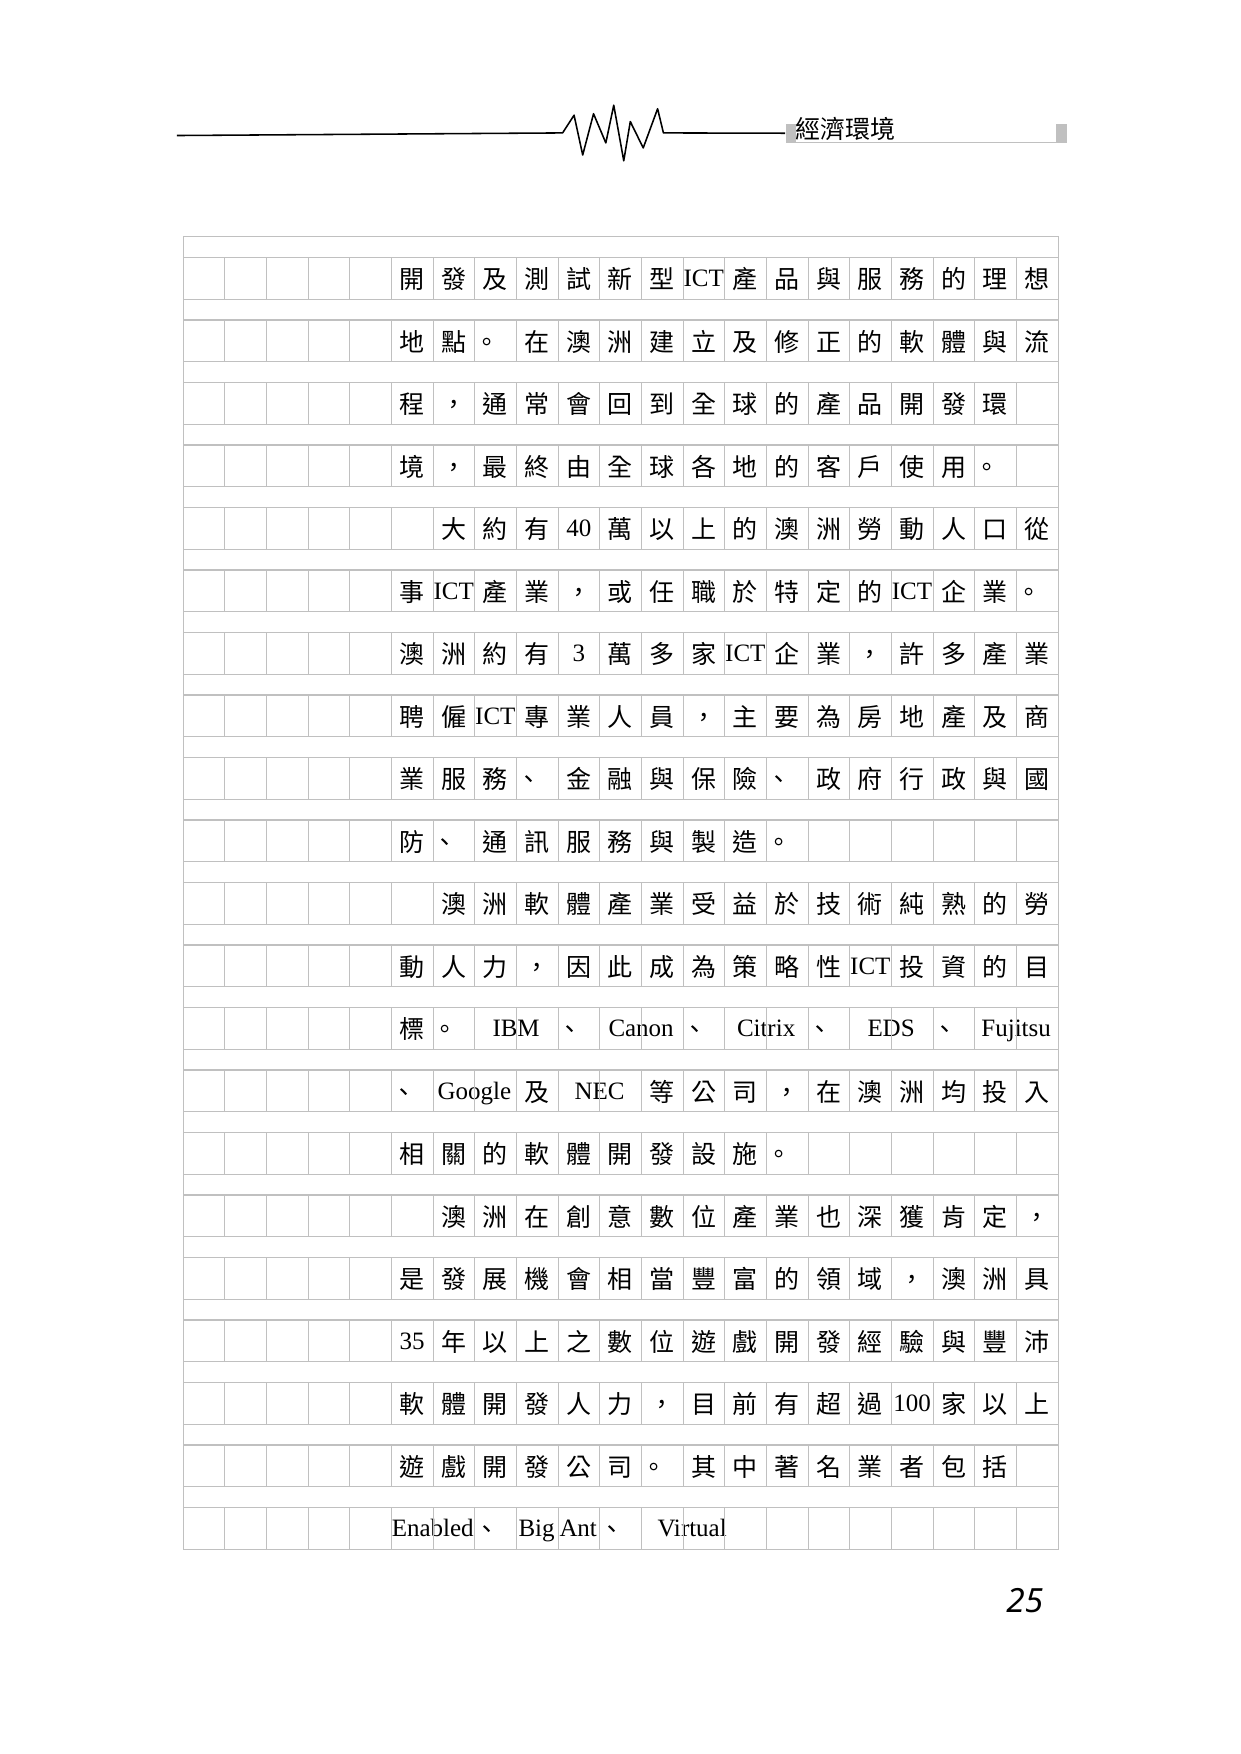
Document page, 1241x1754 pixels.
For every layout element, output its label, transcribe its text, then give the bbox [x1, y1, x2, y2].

text 球 [725, 383, 766, 424]
text 到 [642, 383, 683, 424]
text 澳 [559, 321, 599, 361]
text 正 [809, 321, 849, 361]
text 澳洲在創意數位產業也深獲肯定，是發展機會相當豐富的領域，澳洲具35年以上之數位遊戲開發經驗與豐沛軟體開發人力，目前有超過100家以上遊戲開發公司。其中著名業者包括 Enabled、Big Ant、Virtual Mechanix、Tantalus、Trickstar Games以及Firelight等。 [367, 1487, 1058, 1507]
text 大約有40萬以上的澳洲勞動人口從事ICT產業，或任職於特定的ICT企業。澳洲約有3萬多家ICT企業，許多產業聘僱ICT專業人員，主要為房地產及商業服務、金融與保險、政府行政與國防、通訊服務與製造。 [367, 550, 1058, 569]
text [367, 237, 1058, 257]
text ICT [684, 258, 724, 299]
text 回 [600, 383, 641, 424]
text 流 [1017, 321, 1058, 361]
text 境 [392, 446, 433, 486]
text 戶 [850, 446, 891, 486]
text 澳洲在創意數位產業也深獲肯定，是發展機會相當豐富的領域，澳洲具35年以上之數位遊戲開發經驗與豐沛軟體開發人力，目前有超過100家以上遊戲開發公司。其中著名業者包括 Enabled、Big Ant、Virtual Mechanix、Tantalus、Trickstar Games以及Firelight等。 [367, 1425, 1058, 1444]
text 發 [434, 258, 474, 299]
text 澳洲軟體產業受益於技術純熟的勞動人力，因此成為策略性ICT投資的目標。IBM、Canon、Citrix、EDS、Fujitsu、Google及NEC等公司，在澳洲均投入相關的軟體開發設施。 [367, 862, 1058, 882]
text 客 [809, 446, 849, 486]
text ， [434, 446, 474, 486]
text 常 [517, 383, 558, 424]
text 使 [892, 446, 933, 486]
text 終 [517, 446, 558, 486]
text 澳洲在創意數位產業也深獲肯定，是發展機會相當豐富的領域，澳洲具35年以上之數位遊戲開發經驗與豐沛軟體開發人力，目前有超過100家以上遊戲開發公司。其中著名業者包括 Enabled、Big Ant、Virtual Mechanix、Tantalus、Trickstar Games以及Firelight等。 [367, 1175, 1058, 1194]
text 品 [767, 258, 808, 299]
text 試 [559, 258, 599, 299]
text 修 [767, 321, 808, 361]
text 球 [642, 446, 683, 486]
text 澳洲在創意數位產業也深獲肯定，是發展機會相當豐富的領域，澳洲具35年以上之數位遊戲開發經驗與豐沛軟體開發人力，目前有超過100家以上遊戲開發公司。其中著名業者包括 Enabled、Big Ant、Virtual Mechanix、Tantalus、Trickstar Games以及Firelight等。 [367, 1237, 1058, 1257]
text 及 [725, 321, 766, 361]
text 會 [559, 383, 599, 424]
text 。 [475, 321, 516, 361]
text 軟 [892, 321, 933, 361]
text 地 [725, 446, 766, 486]
text 大約有40萬以上的澳洲勞動人口從事ICT產業，或任職於特定的ICT企業。澳洲約有3萬多家ICT企業，許多產業聘僱ICT專業人員，主要為房地產及商業服務、金融與保險、政府行政與國防、通訊服務與製造。 [367, 737, 1058, 757]
text 澳洲軟體產業受益於技術純熟的勞動人力，因此成為策略性ICT投資的目標。IBM、Canon、Citrix、EDS、Fujitsu、Google及NEC等公司，在澳洲均投入相關的軟體開發設施。 [367, 1050, 1058, 1069]
text 體 [934, 321, 974, 361]
text 程 [392, 383, 433, 424]
text 澳洲軟體產業受益於技術純熟的勞動人力，因此成為策略性ICT投資的目標。IBM、Canon、Citrix、EDS、Fujitsu、Google及NEC等公司，在澳洲均投入相關的軟體開發設施。 [367, 1112, 1058, 1132]
text 務 [892, 258, 933, 299]
text 理 [975, 258, 1016, 299]
text 各 [684, 446, 724, 486]
text 澳洲在創意數位產業也深獲肯定，是發展機會相當豐富的領域，澳洲具35年以上之數位遊戲開發經驗與豐沛軟體開發人力，目前有超過100家以上遊戲開發公司。其中著名業者包括 Enabled、Big Ant、Virtual Mechanix、Tantalus、Trickstar Games以及Firelight等。 [367, 1362, 1058, 1382]
text 大約有40萬以上的澳洲勞動人口從事ICT產業，或任職於特定的ICT企業。澳洲約有3萬多家ICT企業，許多產業聘僱ICT專業人員，主要為房地產及商業服務、金融與保險、政府行政與國防、通訊服務與製造。 [367, 800, 1058, 819]
text 由 [559, 446, 599, 486]
text 測 [517, 258, 558, 299]
text 服 [850, 258, 891, 299]
text 開 [892, 383, 933, 424]
text 型 [642, 258, 683, 299]
text 想 [1017, 258, 1058, 299]
text 及 [475, 258, 516, 299]
text 環 [975, 383, 1016, 424]
text 產 [809, 383, 849, 424]
text 大約有40萬以上的澳洲勞動人口從事ICT產業，或任職於特定的ICT企業。澳洲約有3萬多家ICT企業，許多產業聘僱ICT專業人員，主要為房地產及商業服務、金融與保險、政府行政與國防、通訊服務與製造。 [367, 487, 1058, 507]
text 新 [600, 258, 641, 299]
text 大約有40萬以上的澳洲勞動人口從事ICT產業，或任職於特定的ICT企業。澳洲約有3萬多家ICT企業，許多產業聘僱ICT專業人員，主要為房地產及商業服務、金融與保險、政府行政與國防、通訊服務與製造。 [367, 675, 1058, 694]
text 澳洲軟體產業受益於技術純熟的勞動人力，因此成為策略性ICT投資的目標。IBM、Canon、Citrix、EDS、Fujitsu、Google及NEC等公司，在澳洲均投入相關的軟體開發設施。 [367, 987, 1058, 1007]
text 在 [517, 321, 558, 361]
text 產 [725, 258, 766, 299]
text [367, 300, 1058, 319]
text 大約有40萬以上的澳洲勞動人口從事ICT產業，或任職於特定的ICT企業。澳洲約有3萬多家ICT企業，許多產業聘僱ICT專業人員，主要為房地產及商業服務、金融與保險、政府行政與國防、通訊服務與製造。 [367, 612, 1058, 632]
text 全 [600, 446, 641, 486]
text 品 [850, 383, 891, 424]
text [367, 362, 1058, 382]
text 地 [392, 321, 433, 361]
text 建 [642, 321, 683, 361]
text 的 [767, 446, 808, 486]
text 與 [975, 321, 1016, 361]
text 的 [850, 321, 891, 361]
text ， [434, 383, 474, 424]
text 澳洲軟體產業受益於技術純熟的勞動人力，因此成為策略性ICT投資的目標。IBM、Canon、Citrix、EDS、Fujitsu、Google及NEC等公司，在澳洲均投入相關的軟體開發設施。 [367, 925, 1058, 944]
text 通 [475, 383, 516, 424]
text 立 [684, 321, 724, 361]
text 澳洲在創意數位產業也深獲肯定，是發展機會相當豐富的領域，澳洲具35年以上之數位遊戲開發經驗與豐沛軟體開發人力，目前有超過100家以上遊戲開發公司。其中著名業者包括 Enabled、Big Ant、Virtual Mechanix、Tantalus、Trickstar Games以及Firelight等。 [367, 1300, 1058, 1319]
text 洲 [600, 321, 641, 361]
text 發 [934, 383, 974, 424]
text 最 [475, 446, 516, 486]
text 。 [975, 446, 1016, 486]
text 點 [434, 321, 474, 361]
text 全 [684, 383, 724, 424]
text 用 [934, 446, 974, 486]
text 與 [809, 258, 849, 299]
text [367, 425, 1058, 444]
text 的 [767, 383, 808, 424]
text 的 [934, 258, 974, 299]
text 開 [392, 258, 433, 299]
